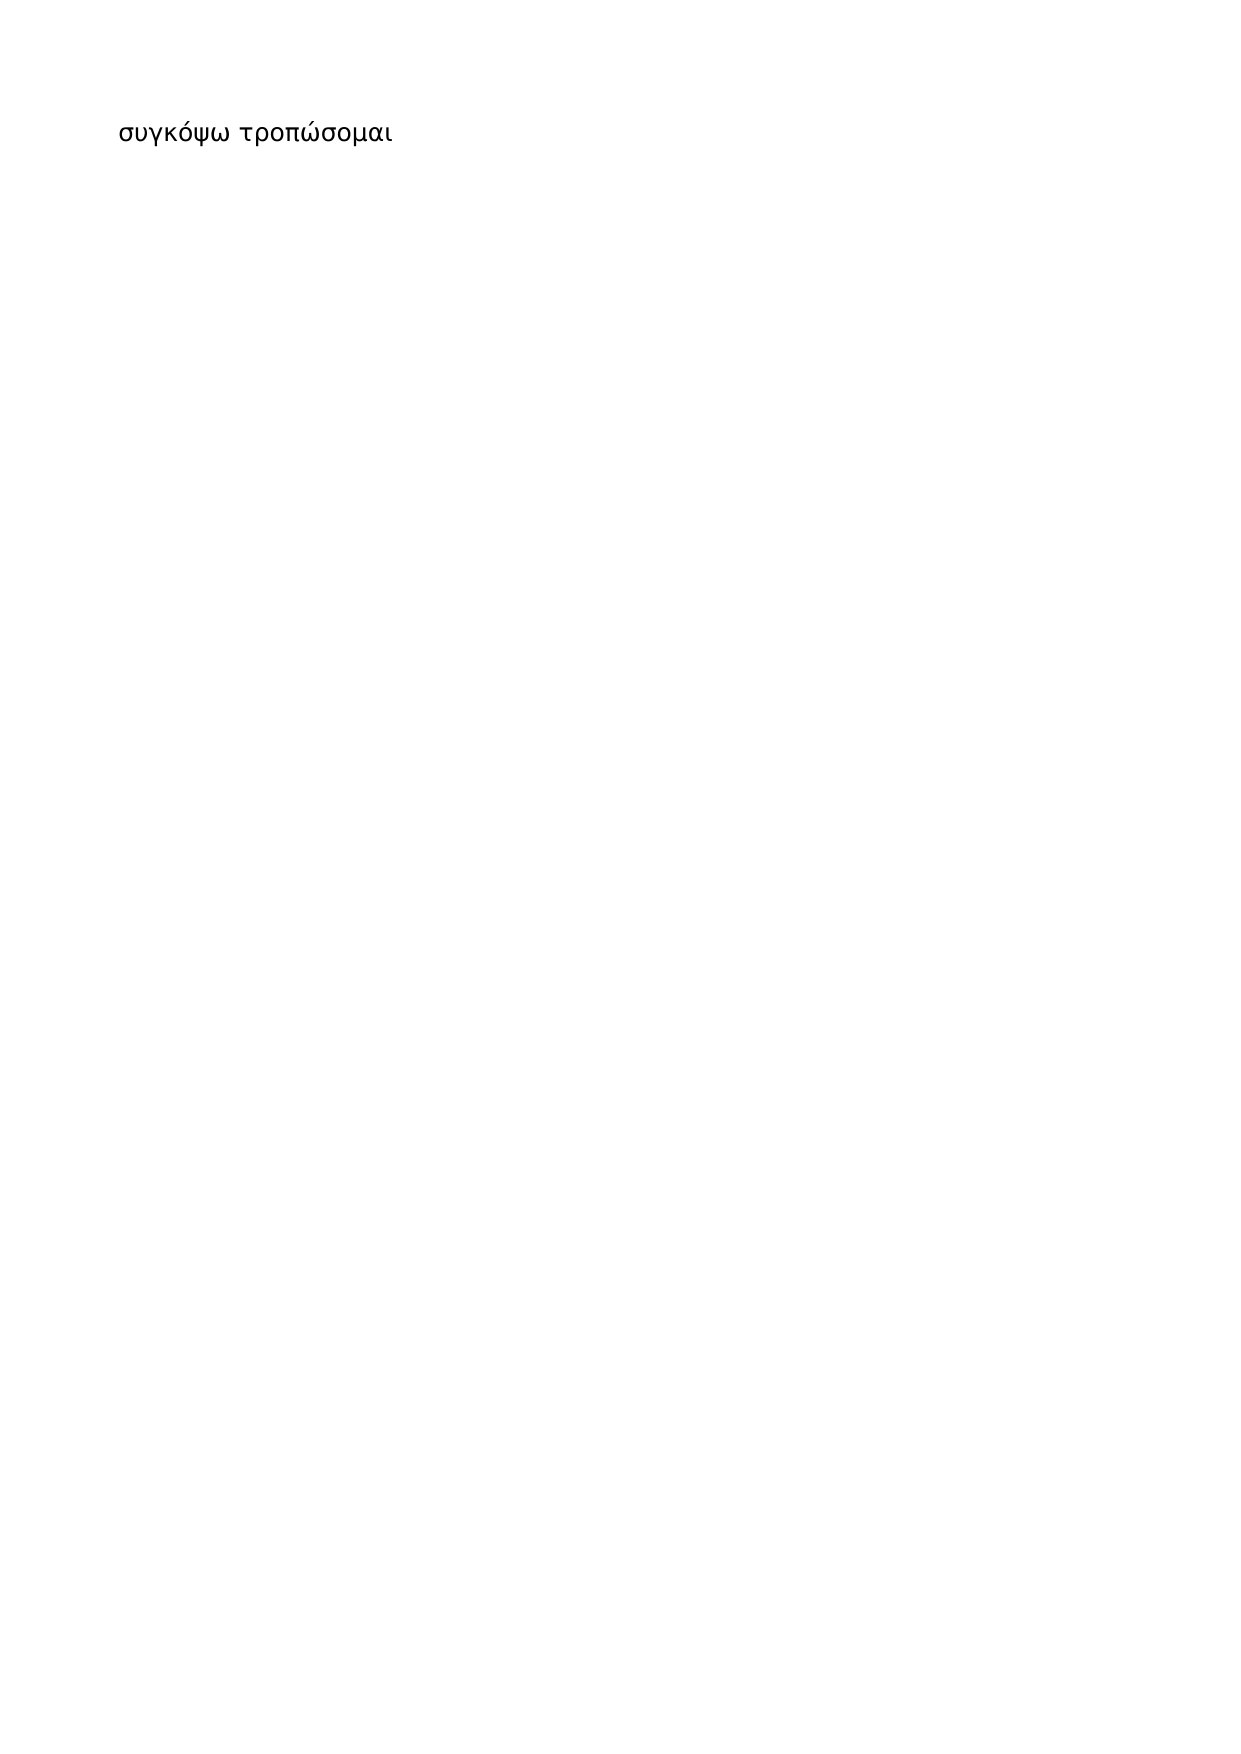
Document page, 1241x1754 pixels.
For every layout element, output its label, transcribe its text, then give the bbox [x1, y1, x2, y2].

text συγκόψω τροπώσομαι [118, 118, 1122, 147]
